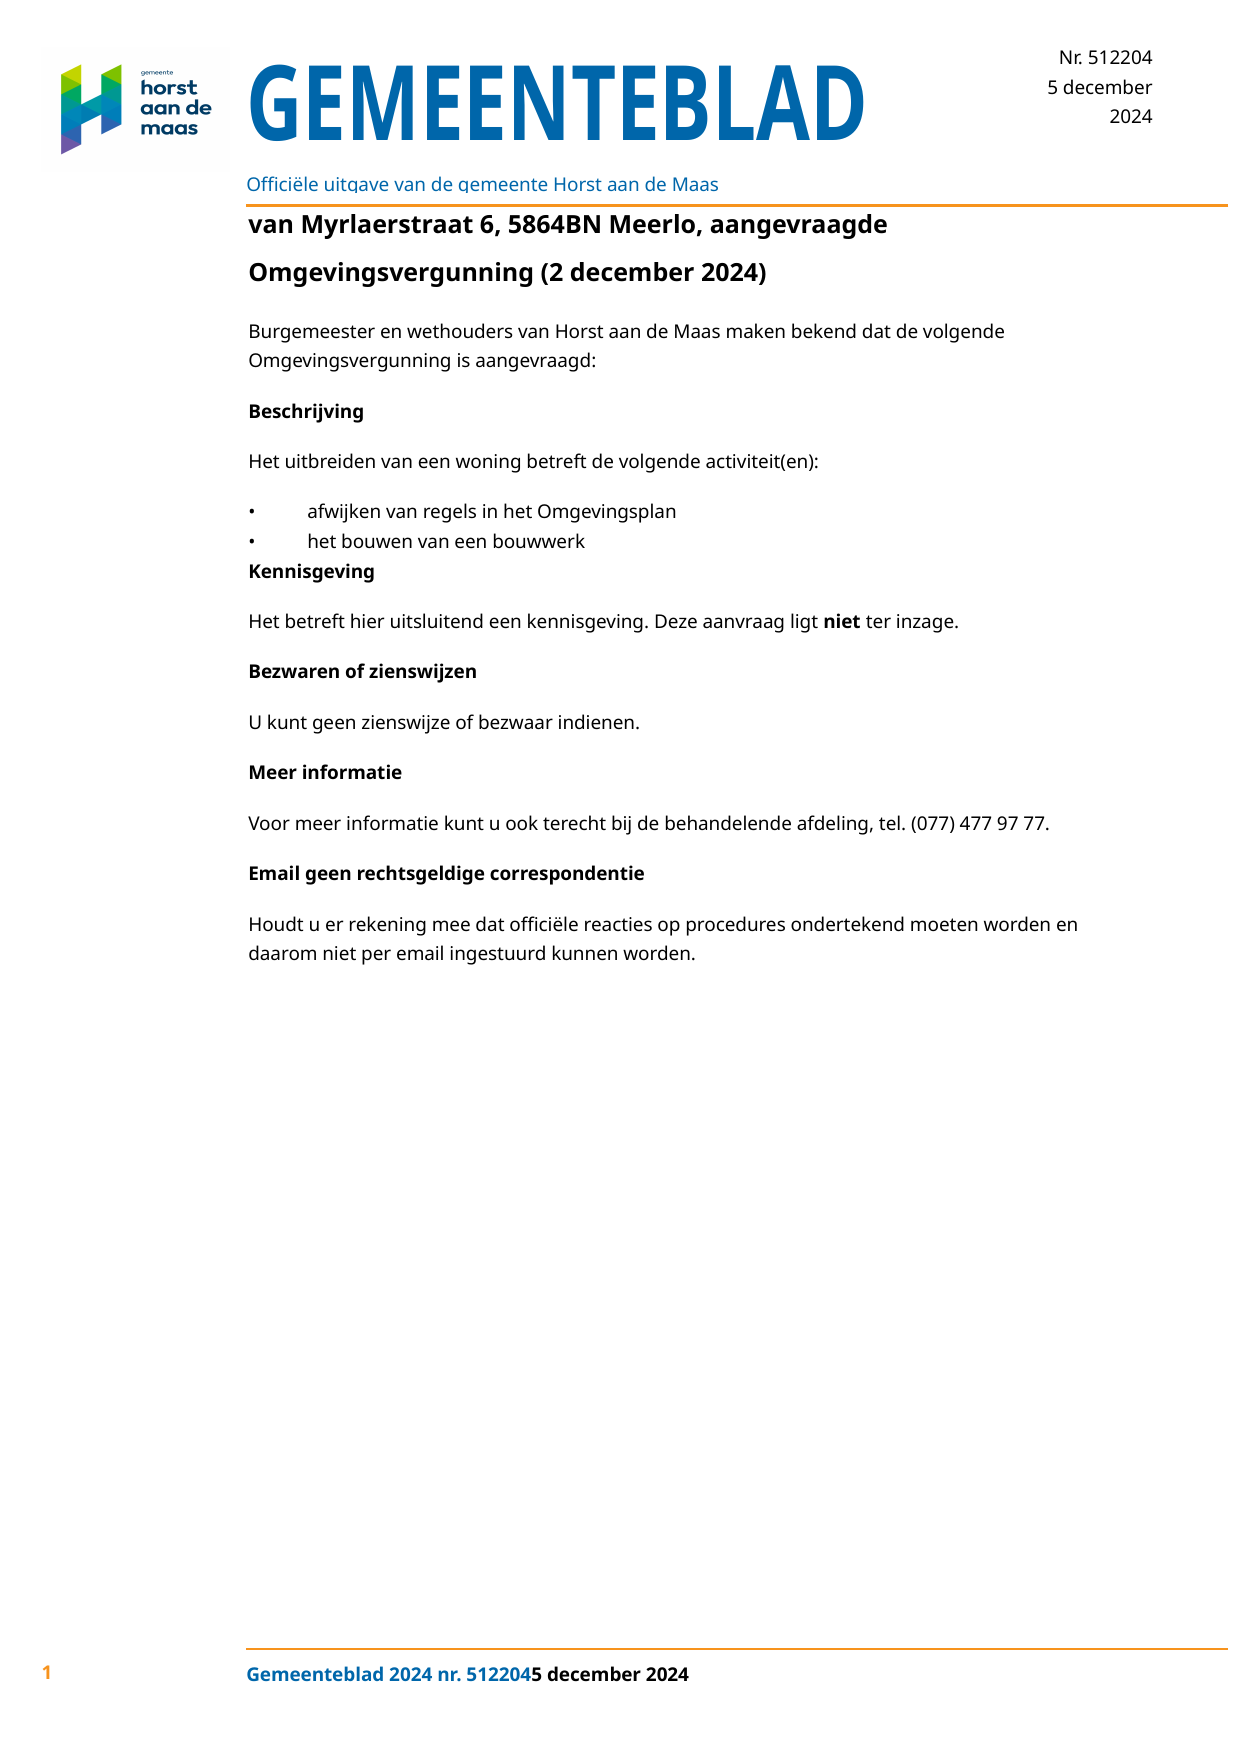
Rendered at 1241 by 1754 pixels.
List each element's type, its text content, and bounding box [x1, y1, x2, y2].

text Houdt u er rekening mee dat officiële reacties op procedures ondertekend moeten worden en daarom niet per email ingestuurd kunnen worden. [248, 911, 1152, 966]
text Het betreft hier uitsluitend een kennisgeving. Deze aanvraag ligt niet ter inzage. [248, 608, 1152, 634]
text Meer informatie [248, 759, 1152, 785]
text Het uitbreiden van een woning betreft de volgende activiteit(en): [248, 448, 1152, 474]
text Voor meer informatie kunt u ook terecht bij de behandelende afdeling, tel. (077) 477 97 77. [248, 810, 1152, 836]
text Beschrijving [248, 398, 1152, 424]
picture [41, 47, 231, 172]
text Email geen rechtsgeldige correspondentie [248, 860, 1152, 886]
text Bezwaren of zienswijzen [248, 659, 1152, 684]
list afwijken van regels in het Omgevingsplan [248, 499, 1152, 524]
text Kennisgeving [248, 558, 1152, 584]
text U kunt geen zienswijze of bezwaar indienen. [248, 709, 1152, 735]
text Burgemeester en wethouders van Horst aan de Maas maken bekend dat de volgende Omgevingsvergunning is aangevraagd: [248, 318, 1152, 373]
list het bouwen van een bouwwerk [248, 528, 1152, 554]
text van Myrlaerstraat 6, 5864BN Meerlo, aangevraagde Omgevingsvergunning (2 december 2024) [248, 207, 1152, 288]
